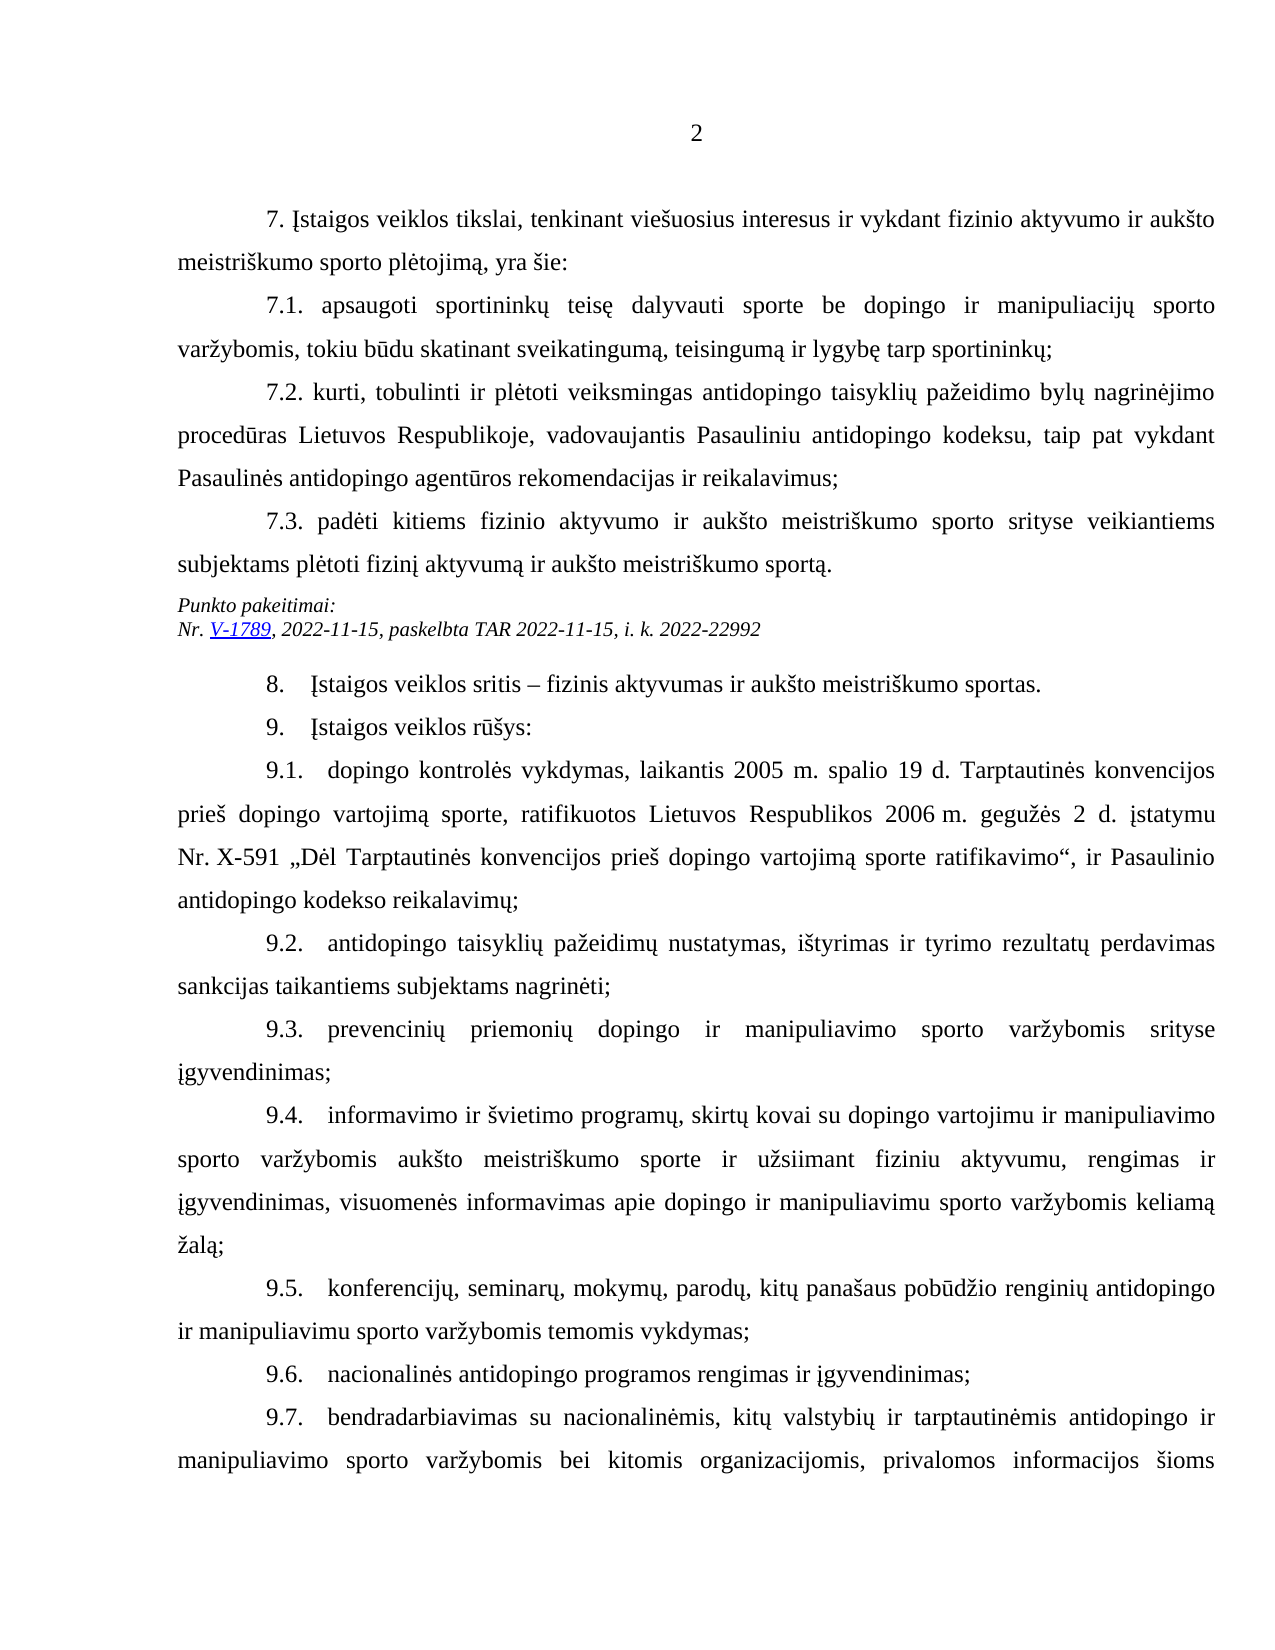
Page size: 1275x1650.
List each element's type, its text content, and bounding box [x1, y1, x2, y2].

text Punkto pakeitimai: [177, 592, 1216, 617]
text Nr. V-1789, 2022-11-15, paskelbta TAR 2022-11-15, i. k. 2022-22992 [177, 617, 1216, 641]
text 9. Įstaigos veiklos rūšys: [177, 712, 1216, 741]
text 9.3. prevencinių priemonių dopingo ir manipuliavimo sporto varžybomis srityse įgyvendinimas; [177, 1014, 1216, 1086]
text 9.1. dopingo kontrolės vykdymas, laikantis 2005 m. spalio 19 d. Tarptautinės konvencijos prieš dopingo vartojimą sporte, ratifikuotos Lietuvos Respublikos 2006 m. gegužės 2 d. įstatymu Nr. X-591 „Dėl Tarptautinės konvencijos prieš dopingo vartojimą sporte ratifikavimo“, ir Pasaulinio antidopingo kodekso reikalavimų; [177, 756, 1216, 914]
text 7.3. padėti kitiems fizinio aktyvumo ir aukšto meistriškumo sporto srityse veikiantiems subjektams plėtoti fizinį aktyvumą ir aukšto meistriškumo sportą. [177, 506, 1216, 578]
text 9.7. bendradarbiavimas su nacionalinėmis, kitų valstybių ir tarptautinėmis antidopingo ir manipuliavimo sporto varžybomis bei kitomis organizacijomis, privalomos informacijos šioms [177, 1402, 1216, 1474]
text 9.2. antidopingo taisyklių pažeidimų nustatymas, ištyrimas ir tyrimo rezultatų perdavimas sankcijas taikantiems subjektams nagrinėti; [177, 928, 1216, 1000]
text 7.2. kurti, tobulinti ir plėtoti veiksmingas antidopingo taisyklių pažeidimo bylų nagrinėjimo procedūras Lietuvos Respublikoje, vadovaujantis Pasauliniu antidopingo kodeksu, taip pat vykdant Pasaulinės antidopingo agentūros rekomendacijas ir reikalavimus; [177, 377, 1216, 492]
text 9.6. nacionalinės antidopingo programos rengimas ir įgyvendinimas; [177, 1359, 1216, 1388]
text 9.5. konferencijų, seminarų, mokymų, parodų, kitų panašaus pobūdžio renginių antidopingo ir manipuliavimu sporto varžybomis temomis vykdymas; [177, 1273, 1216, 1345]
text 7. Įstaigos veiklos tikslai, tenkinant viešuosius interesus ir vykdant fizinio aktyvumo ir aukšto meistriškumo sporto plėtojimą, yra šie: [177, 204, 1216, 276]
text 7.1. apsaugoti sportininkų teisę dalyvauti sporte be dopingo ir manipuliacijų sporto varžybomis, tokiu būdu skatinant sveikatingumą, teisingumą ir lygybę tarp sportininkų; [177, 291, 1216, 362]
text 8. Įstaigos veiklos sritis – fizinis aktyvumas ir aukšto meistriškumo sportas. [177, 669, 1216, 698]
text 9.4. informavimo ir švietimo programų, skirtų kovai su dopingo vartojimu ir manipuliavimo sporto varžybomis aukšto meistriškumo sporte ir užsiimant fiziniu aktyvumu, rengimas ir įgyvendinimas, visuomenės informavimas apie dopingo ir manipuliavimu sporto varžybomis keliamą žalą; [177, 1101, 1216, 1259]
